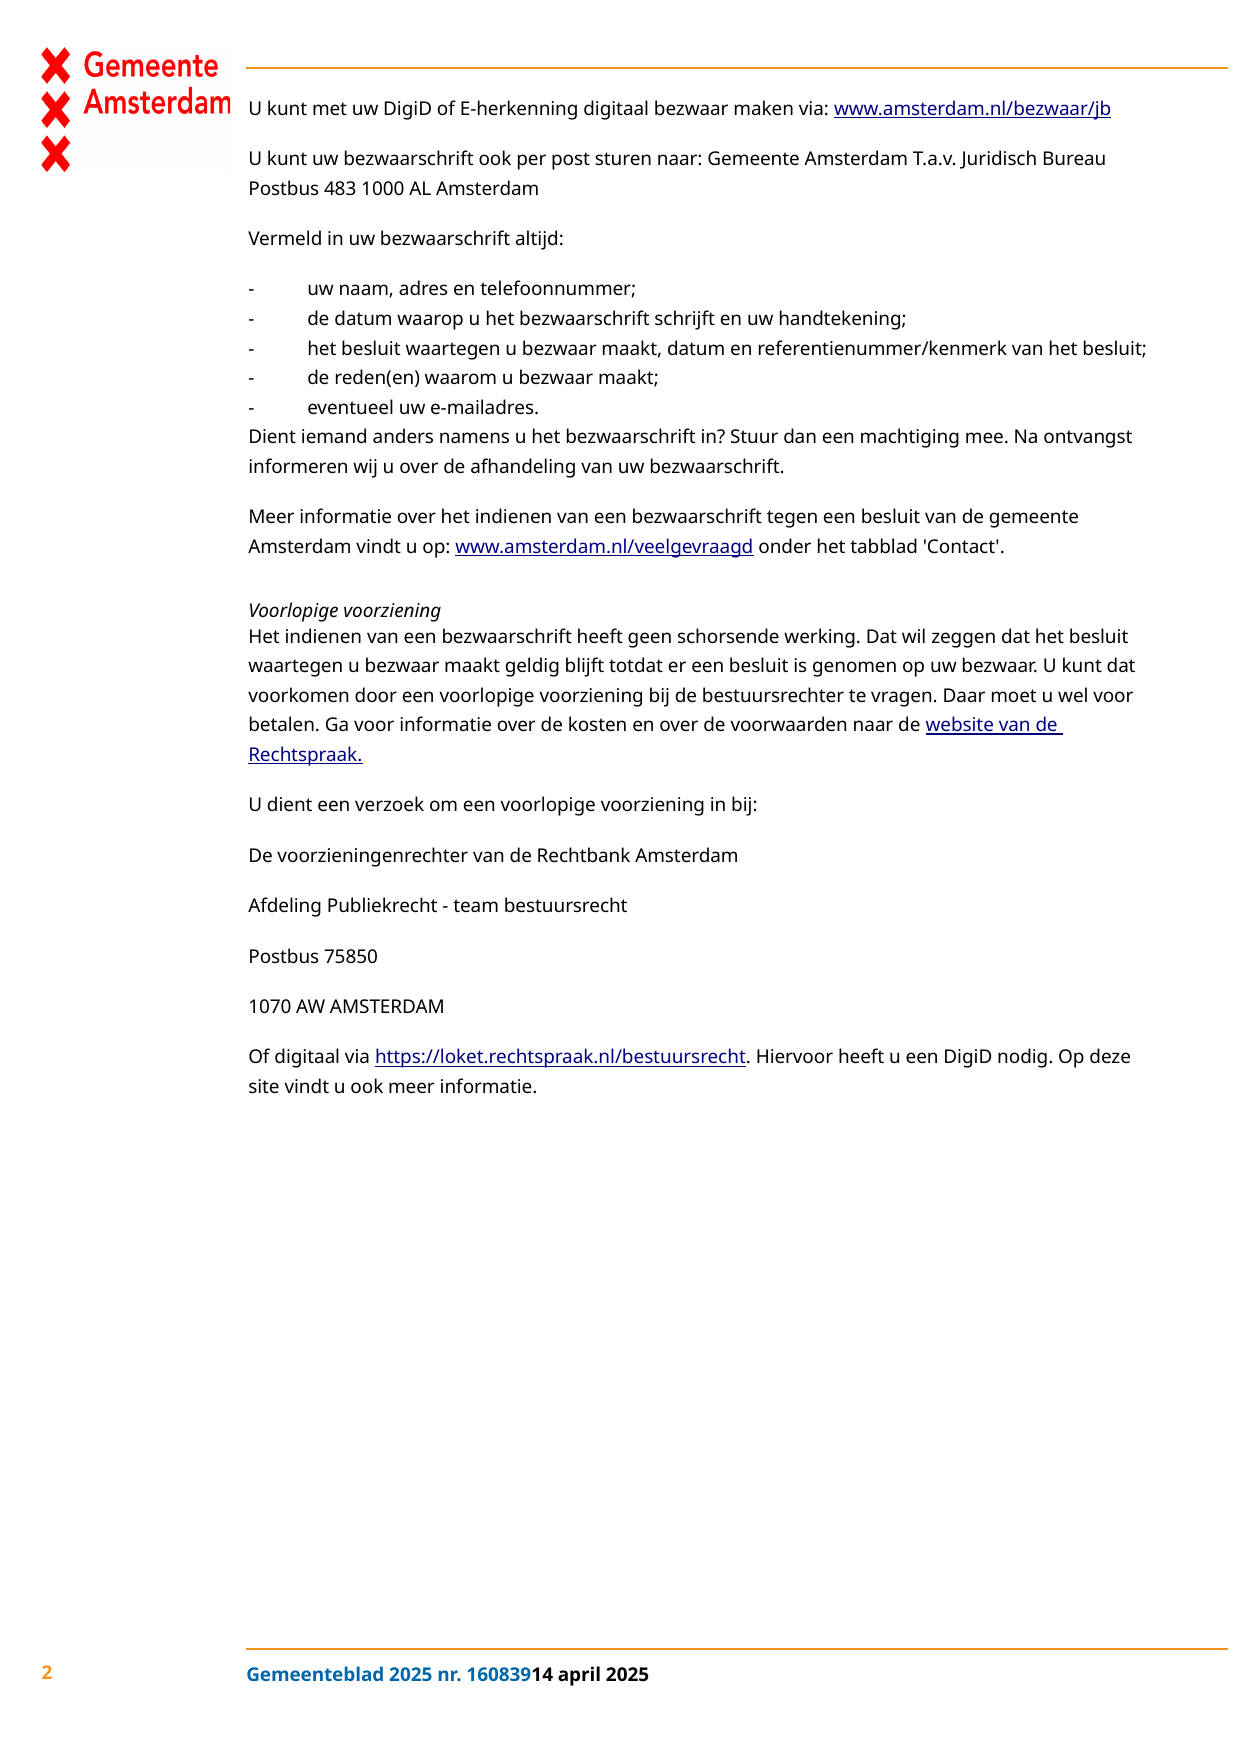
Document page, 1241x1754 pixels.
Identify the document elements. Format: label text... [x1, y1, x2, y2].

text U dient een verzoek om een voorlopige voorziening in bij: [248, 792, 1152, 817]
list uw naam, adres en telefoonnummer; [248, 276, 1152, 301]
text Dient iemand anders namens u het bezwaarschrift in? Stuur dan een machtiging mee. Na ontvangst informeren wij u over de afhandeling van uw bezwaarschrift. [248, 423, 1152, 479]
list de reden(en) waarom u bezwaar maakt; [248, 364, 1152, 390]
picture [41, 47, 231, 172]
text Postbus 75850 [248, 943, 1152, 968]
text Vermeld in uw bezwaarschrift altijd: [248, 225, 1152, 251]
text U kunt met uw DigiD of E-herkenning digitaal bezwaar maken via: www.amsterdam.nl/bezwaar/jb [248, 95, 1152, 121]
text Meer informatie over het indienen van een bezwaarschrift tegen een besluit van de gemeente Amsterdam vindt u op: www.amsterdam.nl/veelgevraagd onder het tabblad 'Contact'. [248, 503, 1152, 559]
text Afdeling Publiekrecht - team bestuursrecht [248, 892, 1152, 918]
text Voorlopige voorziening [248, 597, 1152, 623]
text Het indienen van een bezwaarschrift heeft geen schorsende werking. Dat wil zeggen dat het besluit waartegen u bezwaar maakt geldig blijft totdat er een besluit is genomen op uw bezwaar. U kunt dat voorkomen door een voorlopige voorziening bij de bestuursrechter te vragen. Daar moet u wel voor betalen. Ga voor informatie over de kosten en over de voorwaarden naar de website van de Rechtspraak. [248, 623, 1152, 767]
text 1070 AW AMSTERDAM [248, 993, 1152, 1019]
text De voorzieningenrechter van de Rechtbank Amsterdam [248, 842, 1152, 868]
text U kunt uw bezwaarschrift ook per post sturen naar: Gemeente Amsterdam T.a.v. Juridisch Bureau Postbus 483 1000 AL Amsterdam [248, 145, 1152, 201]
list het besluit waartegen u bezwaar maakt, datum en referentienummer/kenmerk van het besluit; [248, 335, 1152, 361]
list eventueel uw e-mailadres. [248, 394, 1152, 420]
list de datum waarop u het bezwaarschrift schrijft en uw handtekening; [248, 305, 1152, 331]
text Of digitaal via https://loket.rechtspraak.nl/bestuursrecht. Hiervoor heeft u een DigiD nodig. Op deze site vindt u ook meer informatie. [248, 1044, 1152, 1099]
